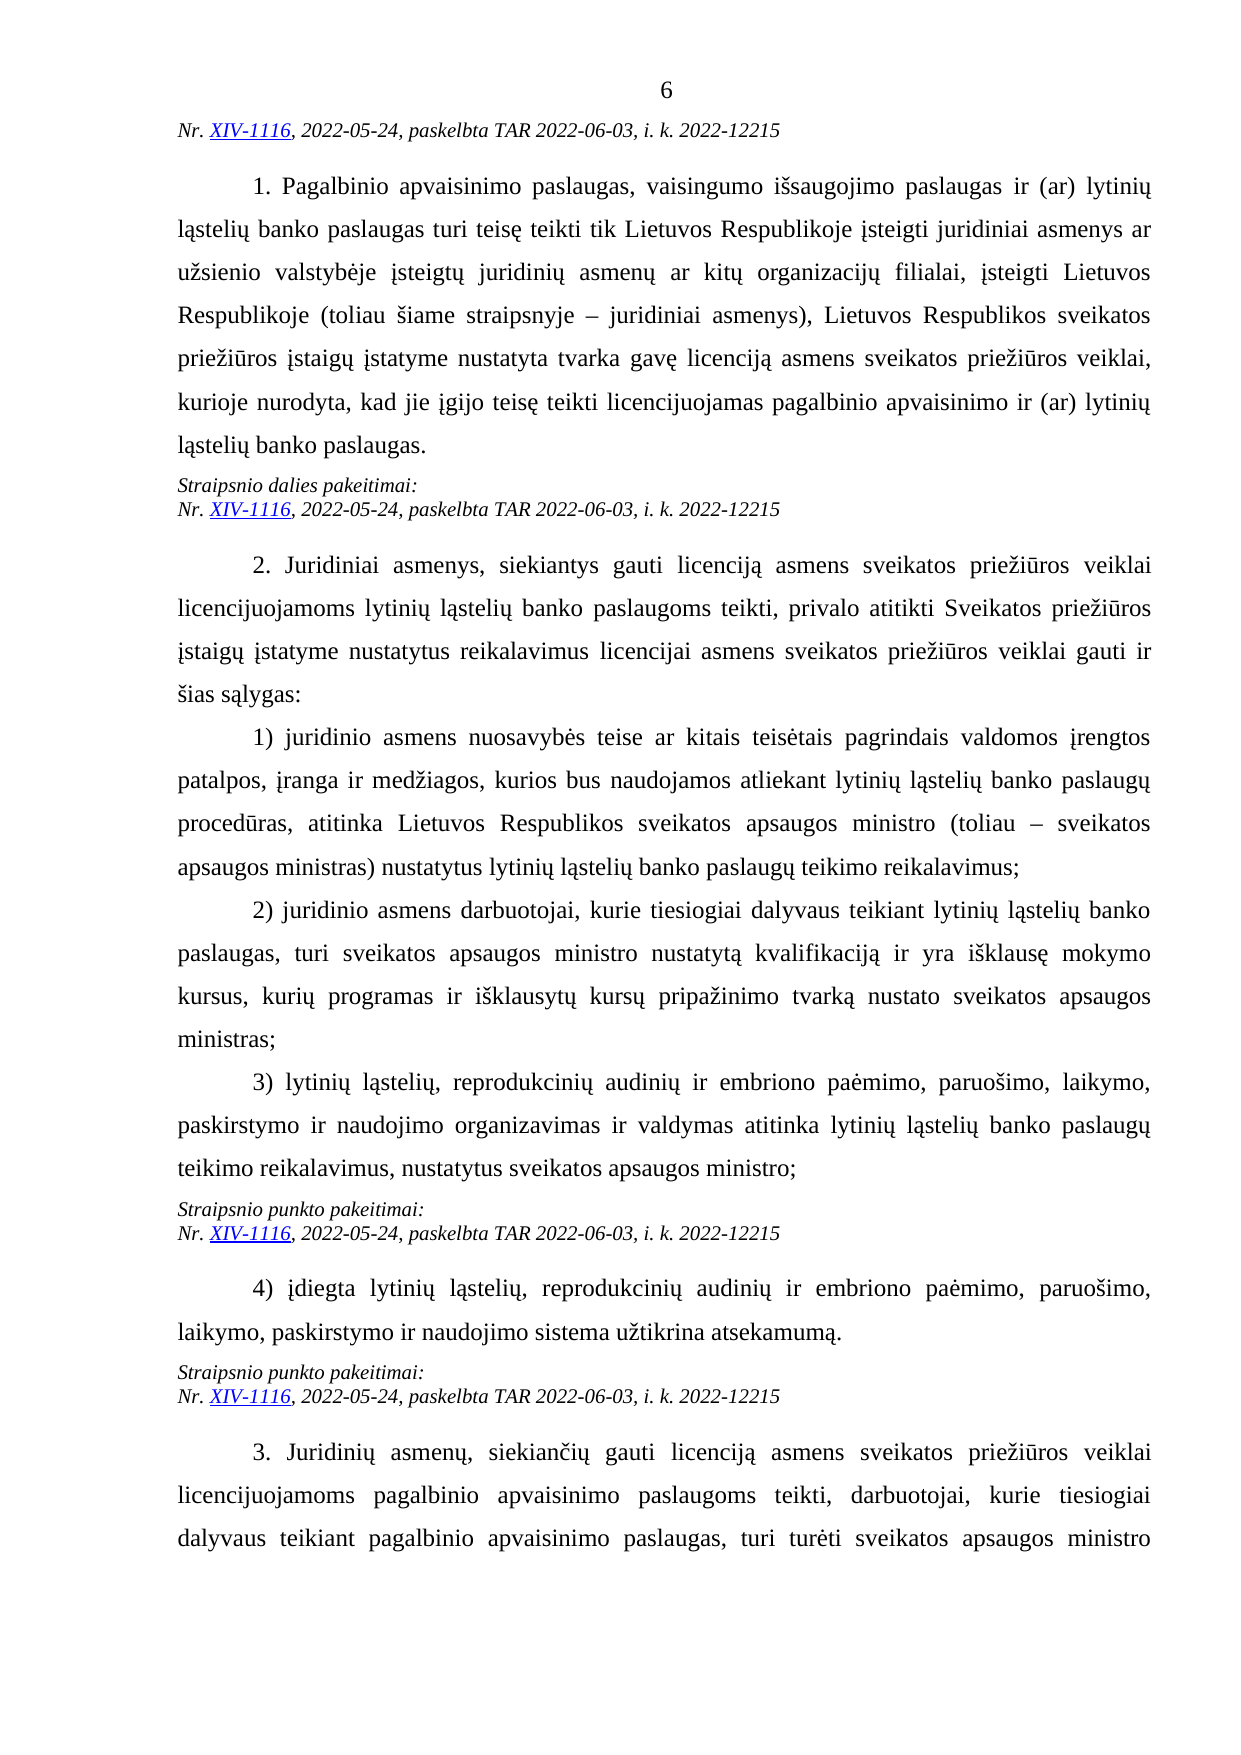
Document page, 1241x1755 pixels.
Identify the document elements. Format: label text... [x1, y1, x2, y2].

text Straipsnio punkto pakeitimai: [177, 1360, 1152, 1384]
text Straipsnio dalies pakeitimai: [177, 473, 1152, 497]
text Nr. XIV-1116, 2022-05-24, paskelbta TAR 2022-06-03, i. k. 2022-12215 [177, 1221, 1152, 1245]
text Nr. XIV-1116, 2022-05-24, paskelbta TAR 2022-06-03, i. k. 2022-12215 [177, 118, 1152, 142]
text 1. Pagalbinio apvaisinimo paslaugas, vaisingumo išsaugojimo paslaugas ir (ar) lytinių ląstelių banko paslaugas turi teisę teikti tik Lietuvos Respublikoje įsteigti juridiniai asmenys ar užsienio valstybėje įsteigtų juridinių asmenų ar kitų organizacijų filialai, įsteigti Lietuvos Respublikoje (toliau šiame straipsnyje – juridiniai asmenys), Lietuvos Respublikos sveikatos priežiūros įstaigų įstatyme nustatyta tvarka gavę licenciją asmens sveikatos priežiūros veiklai, kurioje nurodyta, kad jie įgijo teisę teikti licencijuojamas pagalbinio apvaisinimo ir (ar) lytinių ląstelių banko paslaugas. [177, 171, 1152, 458]
text 2. Juridiniai asmenys, siekiantys gauti licenciją asmens sveikatos priežiūros veiklai licencijuojamoms lytinių ląstelių banko paslaugoms teikti, privalo atitikti Sveikatos priežiūros įstaigų įstatyme nustatytus reikalavimus licencijai asmens sveikatos priežiūros veiklai gauti ir šias sąlygas: [177, 550, 1152, 708]
text Nr. XIV-1116, 2022-05-24, paskelbta TAR 2022-06-03, i. k. 2022-12215 [177, 1384, 1152, 1408]
text 3) lytinių ląstelių, reprodukcinių audinių ir embriono paėmimo, paruošimo, laikymo, paskirstymo ir naudojimo organizavimas ir valdymas atitinka lytinių ląstelių banko paslaugų teikimo reikalavimus, nustatytus sveikatos apsaugos ministro; [177, 1067, 1152, 1182]
text 4) įdiegta lytinių ląstelių, reprodukcinių audinių ir embriono paėmimo, paruošimo, laikymo, paskirstymo ir naudojimo sistema užtikrina atsekamumą. [177, 1273, 1152, 1345]
text Nr. XIV-1116, 2022-05-24, paskelbta TAR 2022-06-03, i. k. 2022-12215 [177, 497, 1152, 521]
text 3. Juridinių asmenų, siekiančių gauti licenciją asmens sveikatos priežiūros veiklai licencijuojamoms pagalbinio apvaisinimo paslaugoms teikti, darbuotojai, kurie tiesiogiai dalyvaus teikiant pagalbinio apvaisinimo paslaugas, turi turėti sveikatos apsaugos ministro [177, 1437, 1152, 1552]
text Straipsnio punkto pakeitimai: [177, 1197, 1152, 1221]
text 2) juridinio asmens darbuotojai, kurie tiesiogiai dalyvaus teikiant lytinių ląstelių banko paslaugas, turi sveikatos apsaugos ministro nustatytą kvalifikaciją ir yra išklausę mokymo kursus, kurių programas ir išklausytų kursų pripažinimo tvarką nustato sveikatos apsaugos ministras; [177, 895, 1152, 1053]
text 1) juridinio asmens nuosavybės teise ar kitais teisėtais pagrindais valdomos įrengtos patalpos, įranga ir medžiagos, kurios bus naudojamos atliekant lytinių ląstelių banko paslaugų procedūras, atitinka Lietuvos Respublikos sveikatos apsaugos ministro (toliau – sveikatos apsaugos ministras) nustatytus lytinių ląstelių banko paslaugų teikimo reikalavimus; [177, 722, 1152, 880]
